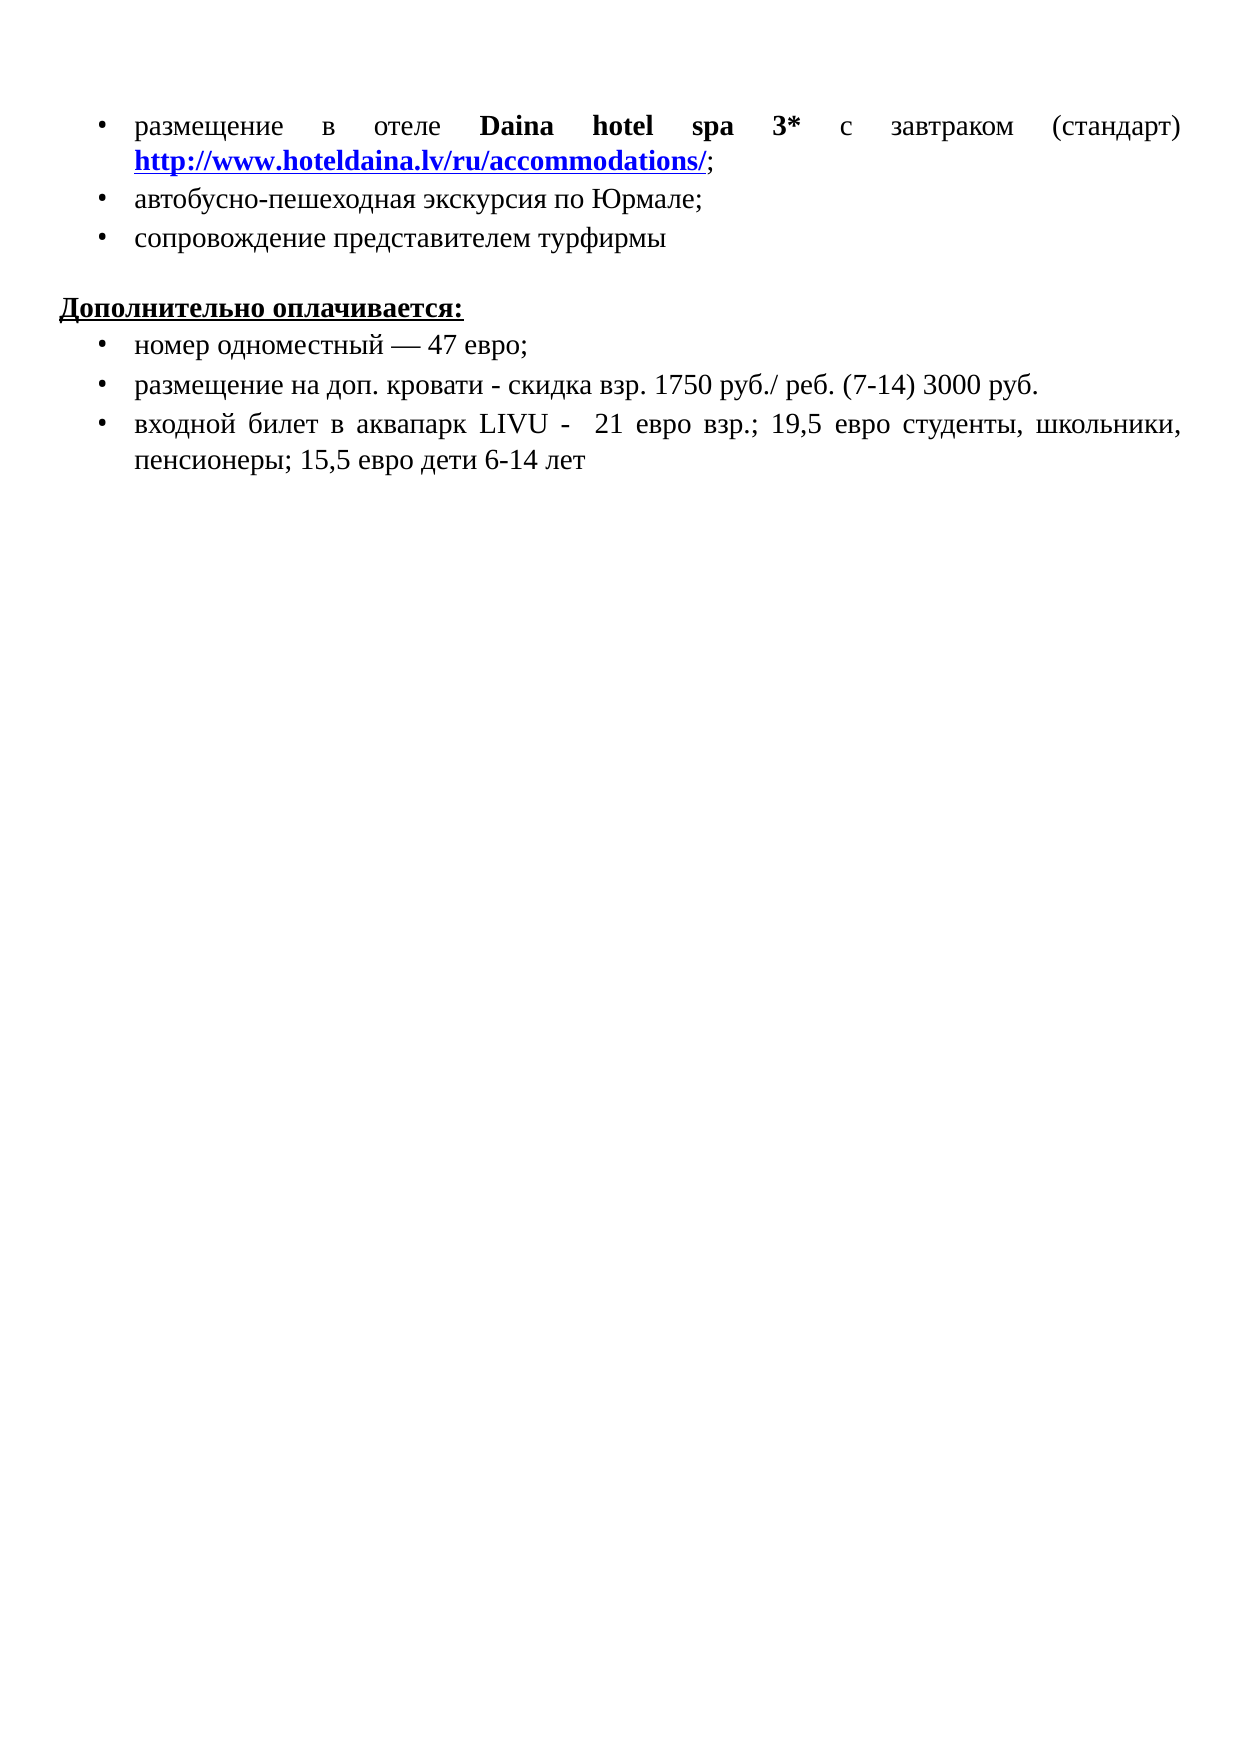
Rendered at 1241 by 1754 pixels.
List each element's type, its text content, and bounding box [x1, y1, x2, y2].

list размещение в отеле Daina hotel spa 3* с завтраком (стандарт) http://www.hoteldaina.lv/ru/accommodations/; [97, 104, 1181, 177]
list размещение на доп. кровати - скидка взр. 1750 руб./ реб. (7-14) 3000 руб. [97, 363, 1181, 403]
list номер одноместный — 47 евро; [97, 323, 1181, 363]
list входной билет в аквапарк LIVU - 21 евро взр.; 19,5 евро студенты, школьники, пенсионеры; 15,5 евро дети 6-14 лет [97, 403, 1181, 476]
text Дополнительно оплачивается: [59, 290, 1181, 323]
list автобусно-пешеходная экскурсия по Юрмале; [97, 177, 1181, 217]
list сопровождение представителем турфирмы [97, 217, 1181, 256]
